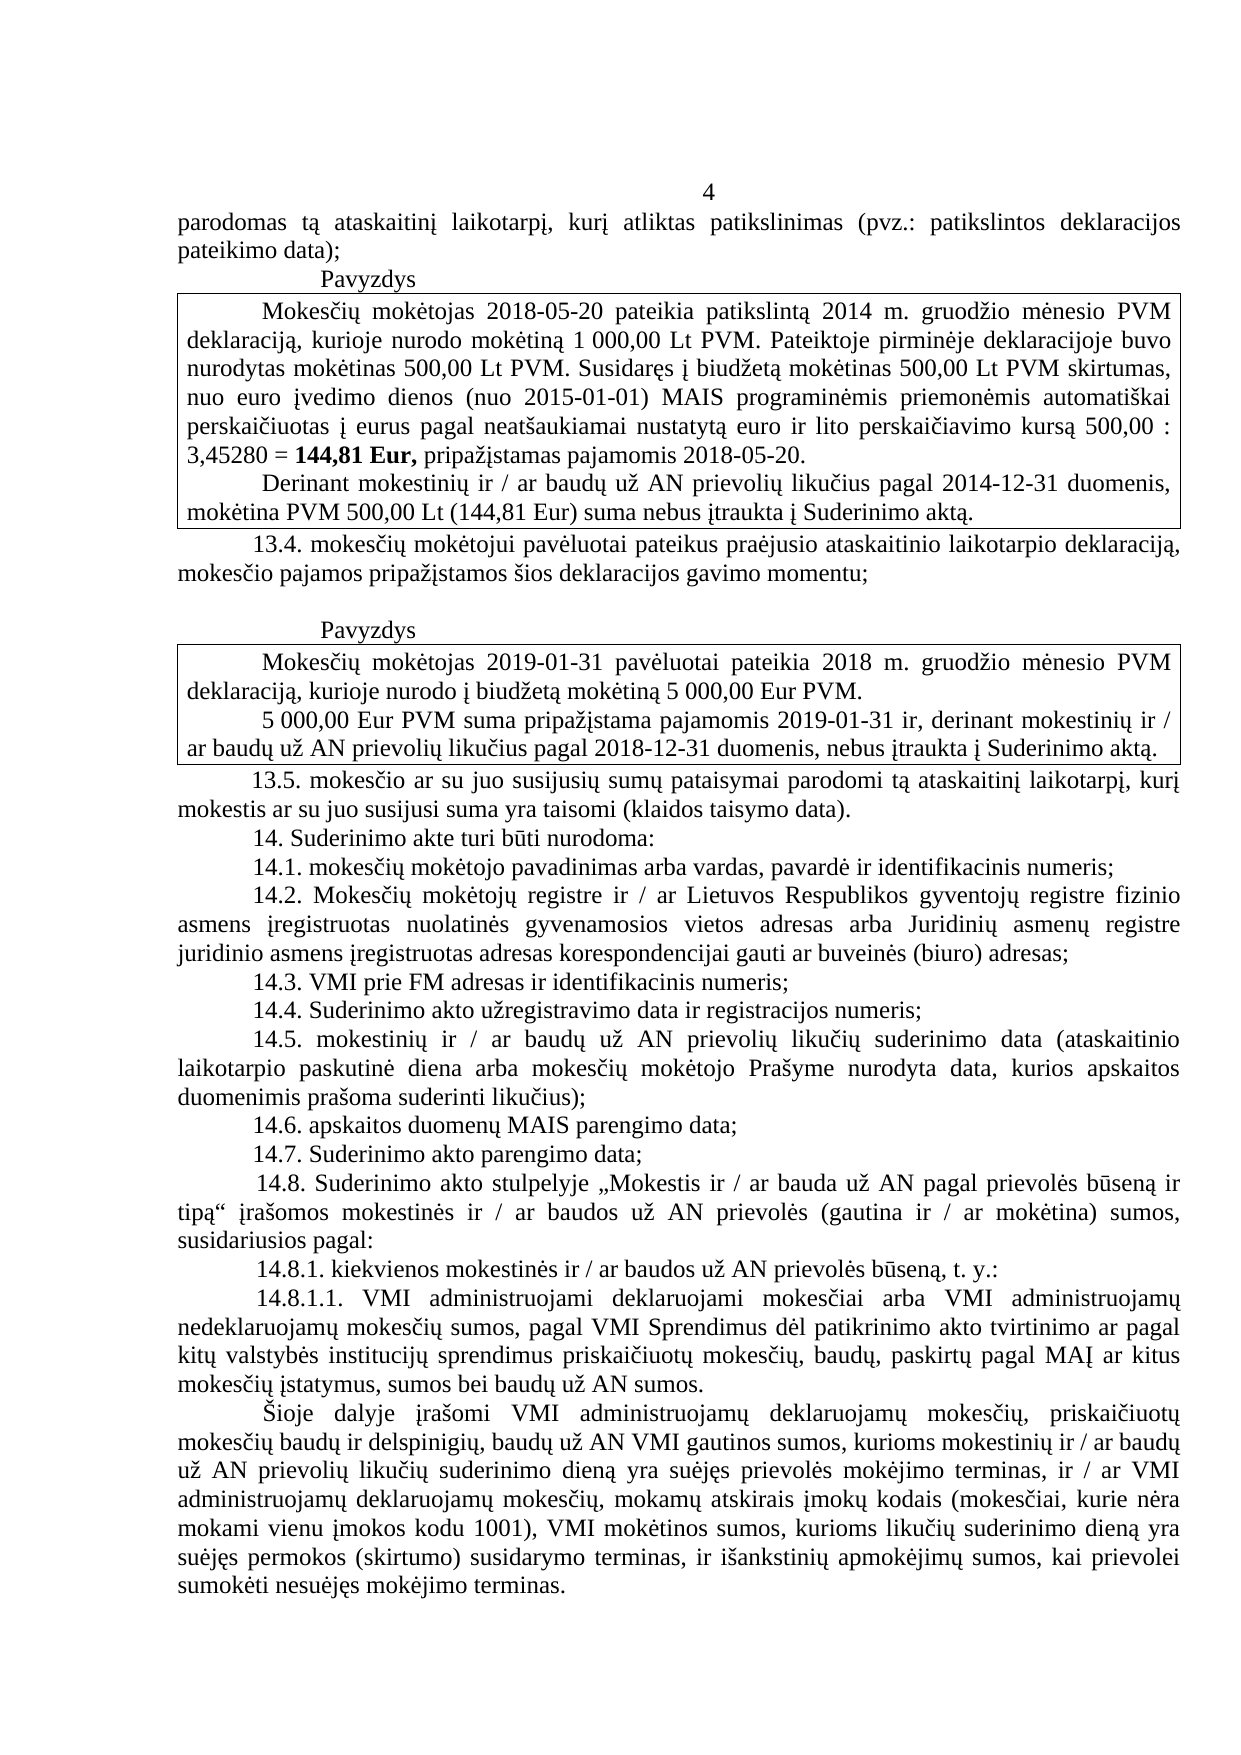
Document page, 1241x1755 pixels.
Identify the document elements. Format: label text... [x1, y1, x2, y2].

text 13.4. mokesčių mokėtojui pavėluotai pateikus praėjusio ataskaitinio laikotarpio deklaraciją, mokesčio pajamos pripažįstamos šios deklaracijos gavimo momentu; [177, 529, 1181, 587]
text 14.8.1.1. VMI administruojami deklaruojami mokesčiai arba VMI administruojamų nedeklaruojamų mokesčių sumos, pagal VMI Sprendimus dėl patikrinimo akto tvirtinimo ar pagal kitų valstybės institucijų sprendimus priskaičiuotų mokesčių, baudų, paskirtų pagal MAĮ ar kitus mokesčių įstatymus, sumos bei baudų už AN sumos. [177, 1283, 1181, 1398]
text 14.8.1. kiekvienos mokestinės ir / ar baudos už AN prievolės būseną, t. y.: [177, 1254, 1181, 1283]
text 14.2. Mokesčių mokėtojų registre ir / ar Lietuvos Respublikos gyventojų registre fizinio asmens įregistruotas nuolatinės gyvenamosios vietos adresas arba Juridinių asmenų registre juridinio asmens įregistruotas adresas korespondencijai gauti ar buveinės (biuro) adresas; [177, 880, 1181, 967]
text 14.3. VMI prie FM adresas ir identifikacinis numeris; [177, 967, 1181, 995]
text 14.1. mokesčių mokėtojo pavadinimas arba vardas, pavardė ir identifikacinis numeris; [177, 852, 1181, 880]
text 14.5. mokestinių ir / ar baudų už AN prievolių likučių suderinimo data (ataskaitinio laikotarpio paskutinė diena arba mokesčių mokėtojo Prašyme nurodyta data, kurios apskaitos duomenimis prašoma suderinti likučius); [177, 1024, 1181, 1110]
text 14.6. apskaitos duomenų MAIS parengimo data; [177, 1110, 1181, 1139]
text 14.4. Suderinimo akto užregistravimo data ir registracijos numeris; [177, 995, 1181, 1024]
text Pavyzdys [177, 615, 1181, 644]
text parodomas tą ataskaitinį laikotarpį, kurį atliktas patikslinimas (pvz.: patikslintos deklaracijos pateikimo data); [177, 207, 1181, 264]
text Šioje dalyje įrašomi VMI administruojamų deklaruojamų mokesčių, priskaičiuotų mokesčių baudų ir delspinigių, baudų už AN VMI gautinos sumos, kurioms mokestinių ir / ar baudų už AN prievolių likučių suderinimo dieną yra suėjęs prievolės mokėjimo terminas, ir / ar VMI administruojamų deklaruojamų mokesčių, mokamų atskirais įmokų kodais (mokesčiai, kurie nėra mokami vienu įmokos kodu 1001), VMI mokėtinos sumos, kurioms likučių suderinimo dieną yra suėjęs permokos (skirtumo) susidarymo terminas, ir išankstinių apmokėjimų sumos, kai prievolei sumokėti nesuėjęs mokėjimo terminas. [177, 1398, 1181, 1599]
text Mokesčių mokėtojas 2019-01-31 pavėluotai pateikia 2018 m. gruodžio mėnesio PVM deklaraciją, kurioje nurodo į biudžetą mokėtiną 5 000,00 Eur PVM. [178, 645, 1180, 702]
text Derinant mokestinių ir / ar baudų už AN prievolių likučius pagal 2014-12-31 duomenis, mokėtina PVM 500,00 Lt (144,81 Eur) suma nebus įtraukta į Suderinimo aktą. [178, 465, 1180, 528]
text 14. Suderinimo akte turi būti nurodoma: [177, 823, 1181, 852]
text 14.7. Suderinimo akto parengimo data; [177, 1139, 1181, 1168]
text Mokesčių mokėtojas 2018-05-20 pateikia patikslintą 2014 m. gruodžio mėnesio PVM deklaraciją, kurioje nurodo mokėtiną 1 000,00 Lt PVM. Pateiktoje pirminėje deklaracijoje buvo nurodytas mokėtinas 500,00 Lt PVM. Susidaręs į biudžetą mokėtinas 500,00 Lt PVM skirtumas, nuo euro įvedimo dienos (nuo 2015-01-01) MAIS programinėmis priemonėmis automatiškai perskaičiuotas į eurus pagal neatšaukiamai nustatytą euro ir lito perskaičiavimo kursą 500,00 : 3,45280 = 144,81 Eur, pripažįstamas pajamomis 2018-05-20. [178, 294, 1180, 465]
text 13.5. mokesčio ar su juo susijusių sumų pataisymai parodomi tą ataskaitinį laikotarpį, kurį mokestis ar su juo susijusi suma yra taisomi (klaidos taisymo data). [177, 765, 1181, 823]
text 14.8. Suderinimo akto stulpelyje „Mokestis ir / ar bauda už AN pagal prievolės būseną ir tipą“ įrašomos mokestinės ir / ar baudos už AN prievolės (gautina ir / ar mokėtina) sumos, susidariusios pagal: [177, 1168, 1181, 1254]
text Pavyzdys [177, 264, 1181, 293]
text 5 000,00 Eur PVM suma pripažįstama pajamomis 2019-01-31 ir, derinant mokestinių ir / ar baudų už AN prievolių likučius pagal 2018-12-31 duomenis, nebus įtraukta į Suderinimo aktą. [178, 702, 1180, 764]
